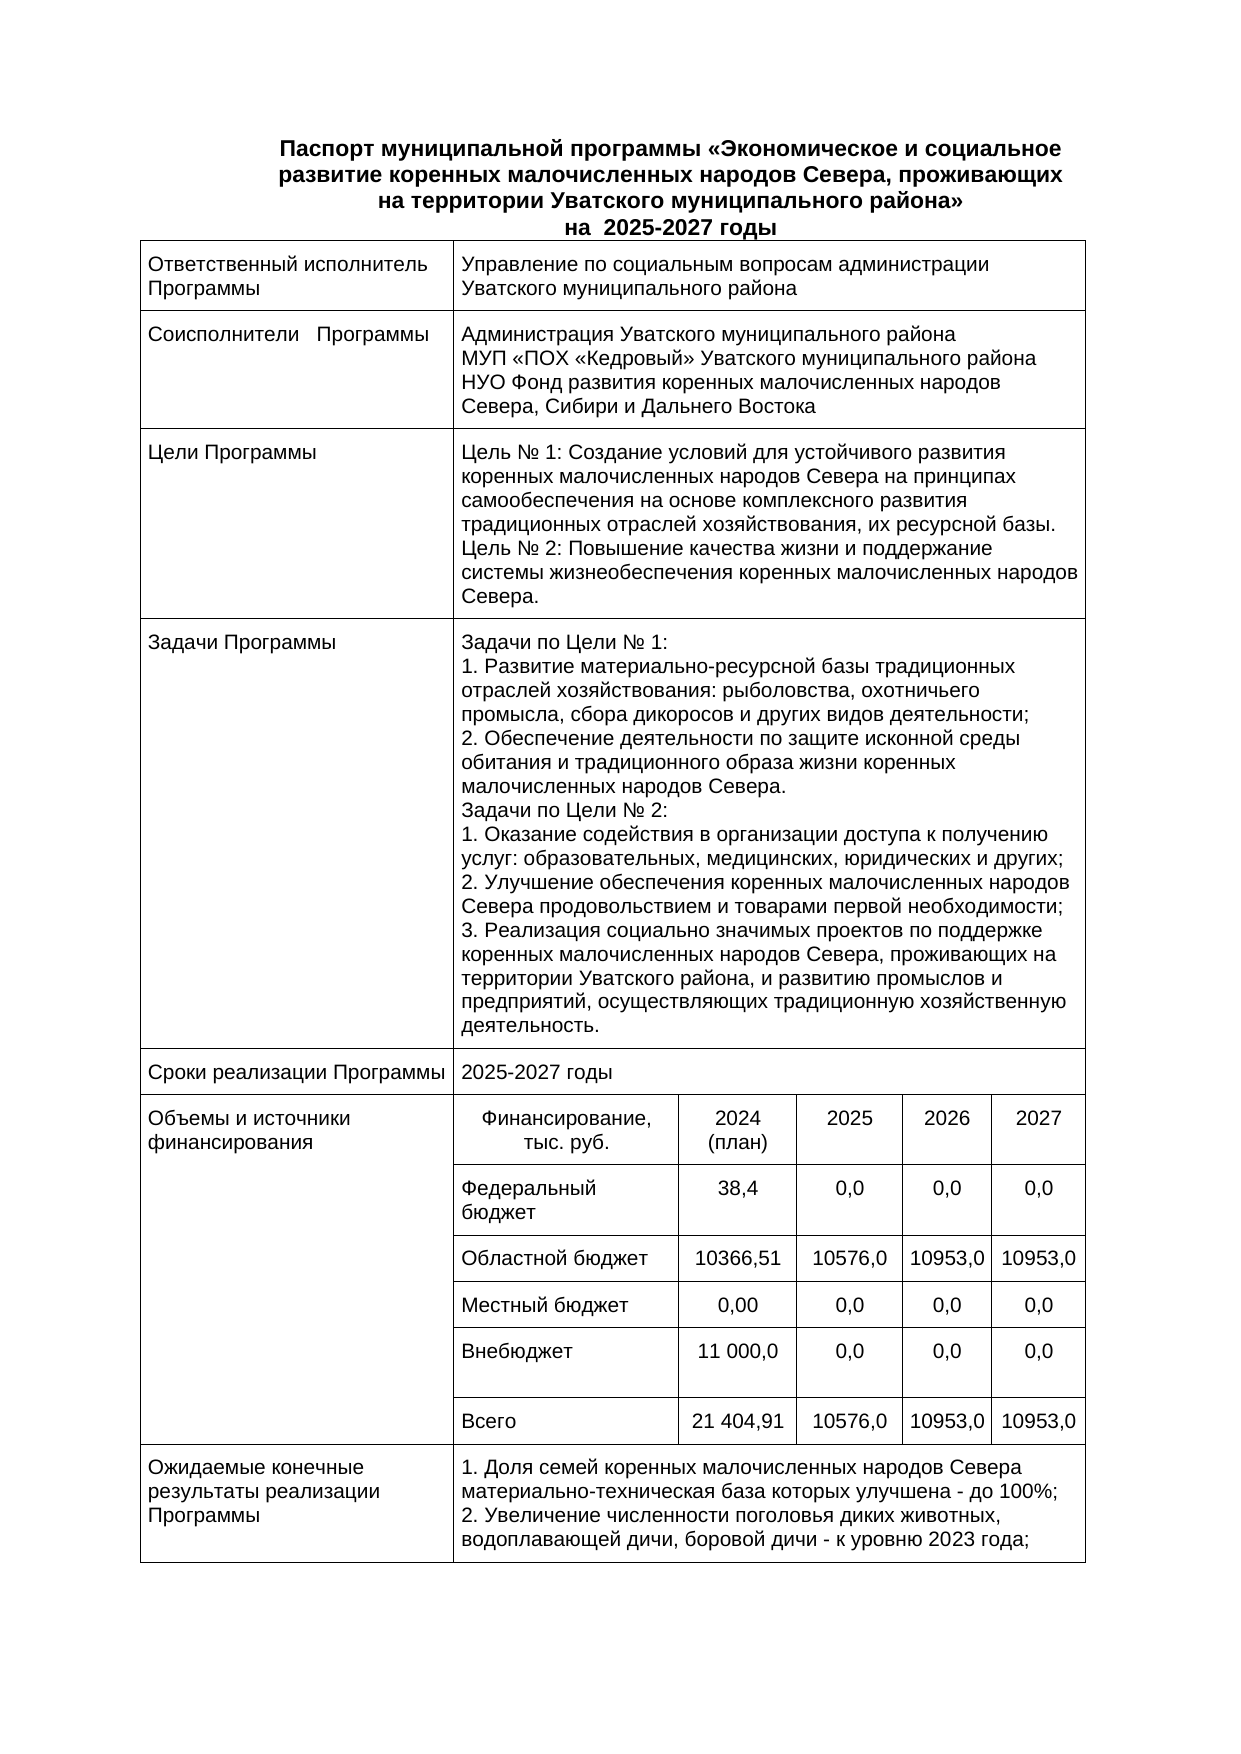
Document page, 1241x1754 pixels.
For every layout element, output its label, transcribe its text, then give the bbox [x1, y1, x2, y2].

table_cell 2024 (план) [679, 1095, 796, 1164]
table_cell 11 000,0 [679, 1328, 796, 1397]
table_cell Местный бюджет [454, 1282, 678, 1327]
table_cell Администрация Уватского муниципального района МУП «ПОХ «Кедровый» Уватского муниципального района НУО Фонд развития коренных малочисленных народов Севера, Сибири и Дальнего Востока [454, 311, 1085, 428]
table_cell 2025 [797, 1095, 902, 1164]
title на 2025-2027 годы [148, 214, 1193, 240]
table_cell 0,0 [903, 1282, 991, 1327]
title развитие коренных малочисленных народов Севера, проживающих [148, 161, 1193, 187]
table_cell 38,4 [679, 1165, 796, 1234]
table_cell Объемы и источники финансирования [141, 1095, 453, 1443]
table_cell 2026 [903, 1095, 991, 1164]
table_cell 10953,0 [992, 1398, 1085, 1443]
table_header Управление по социальным вопросам администрации Уватского муниципального района [454, 241, 1085, 310]
table_cell 0,0 [903, 1328, 991, 1397]
table_cell Внебюджет [454, 1328, 678, 1397]
table_cell 10953,0 [903, 1398, 991, 1443]
title на территории Уватского муниципального района» [148, 187, 1193, 214]
table_cell Цели Программы [141, 429, 453, 618]
table_cell 21 404,91 [679, 1398, 796, 1443]
title Паспорт муниципальной программы «Экономическое и социальное [148, 134, 1193, 161]
table_cell Федеральный бюджет [454, 1165, 678, 1234]
table_cell 2027 [992, 1095, 1085, 1164]
table_cell 0,0 [992, 1328, 1085, 1397]
table_cell 10576,0 [797, 1398, 902, 1443]
table_cell Задачи Программы [141, 619, 453, 1048]
table_cell Областной бюджет [454, 1236, 678, 1281]
table_cell Цель № 1: Создание условий для устойчивого развития коренных малочисленных народов Севера на принципах самообеспечения на основе комплексного развития традиционных отраслей хозяйствования, их ресурсной базы. Цель № 2: Повышение качества жизни и поддержание системы жизнеобеспечения коренных малочисленных народов Севера. [454, 429, 1085, 618]
table_cell Соисполнители Программы [141, 311, 453, 428]
table_cell 0,0 [797, 1328, 902, 1397]
table_cell 0,0 [903, 1165, 991, 1234]
table_cell 10576,0 [797, 1236, 902, 1281]
table_cell 0,00 [679, 1282, 796, 1327]
table_cell 0,0 [992, 1282, 1085, 1327]
table_cell Финансирование, тыс. руб. [454, 1095, 678, 1164]
table_cell Задачи по Цели № 1: 1. Развитие материально-ресурсной базы традиционных отраслей хозяйствования: рыболовства, охотничьего промысла, сбора дикоросов и других видов деятельности; 2. Обеспечение деятельности по защите исконной среды обитания и традиционного образа жизни коренных малочисленных народов Севера. Задачи по Цели № 2: 1. Оказание содействия в организации доступа к получению услуг: образовательных, медицинских, юридических и других; 2. Улучшение обеспечения коренных малочисленных народов Севера продовольствием и товарами первой необходимости; 3. Реализация социально значимых проектов по поддержке коренных малочисленных народов Севера, проживающих на территории Уватского района, и развитию промыслов и предприятий, осуществляющих традиционную хозяйственную деятельность. [454, 619, 1085, 1048]
table_cell 10366,51 [679, 1236, 796, 1281]
table_cell 1. Доля семей коренных малочисленных народов Севера материально-техническая база которых улучшена - до 100%; 2. Увеличение численности поголовья диких животных, водоплавающей дичи, боровой дичи - к уровню 2023 года; [454, 1445, 1085, 1562]
table_cell 10953,0 [903, 1236, 991, 1281]
table_cell Ожидаемые конечные результаты реализации Программы [141, 1445, 453, 1562]
table_cell 0,0 [797, 1282, 902, 1327]
table_cell Всего [454, 1398, 678, 1443]
table_cell Сроки реализации Программы [141, 1049, 453, 1094]
table_cell 0,0 [797, 1165, 902, 1234]
table_cell 2025-2027 годы [454, 1049, 1085, 1094]
table_header Ответственный исполнитель Программы [141, 241, 453, 310]
table_cell 10953,0 [992, 1236, 1085, 1281]
table_cell 0,0 [992, 1165, 1085, 1234]
